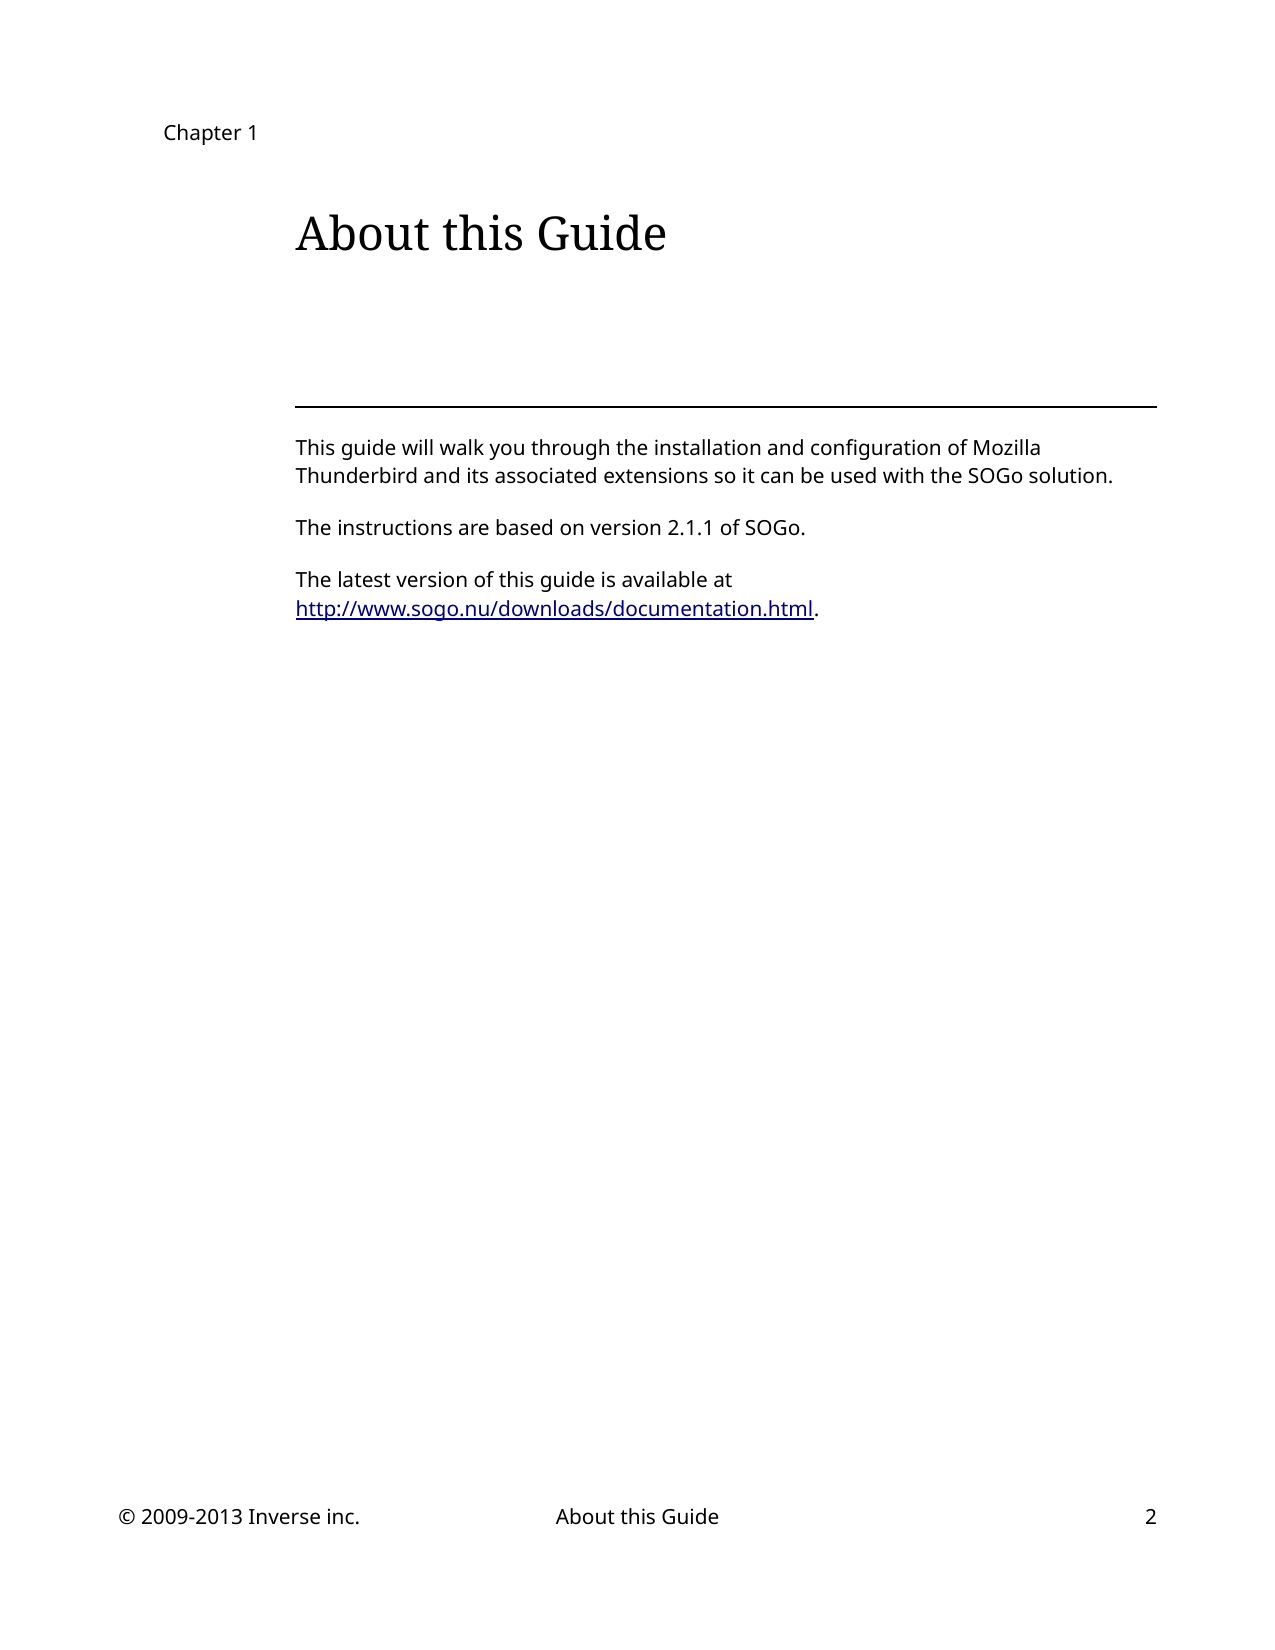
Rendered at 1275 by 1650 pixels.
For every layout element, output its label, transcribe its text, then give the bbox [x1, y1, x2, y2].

text The latest version of this guide is available at http://www.sogo.nu/downloads/documentation.html. [295, 566, 1157, 622]
text This guide will walk you through the installation and configuration of Mozilla Thunderbird and its associated extensions so it can be used with the SOGo solution. [295, 433, 1157, 490]
text The instructions are based on version 2.1.1 of SOGo. [295, 513, 1157, 542]
subtitle About this Guide [295, 201, 1157, 406]
